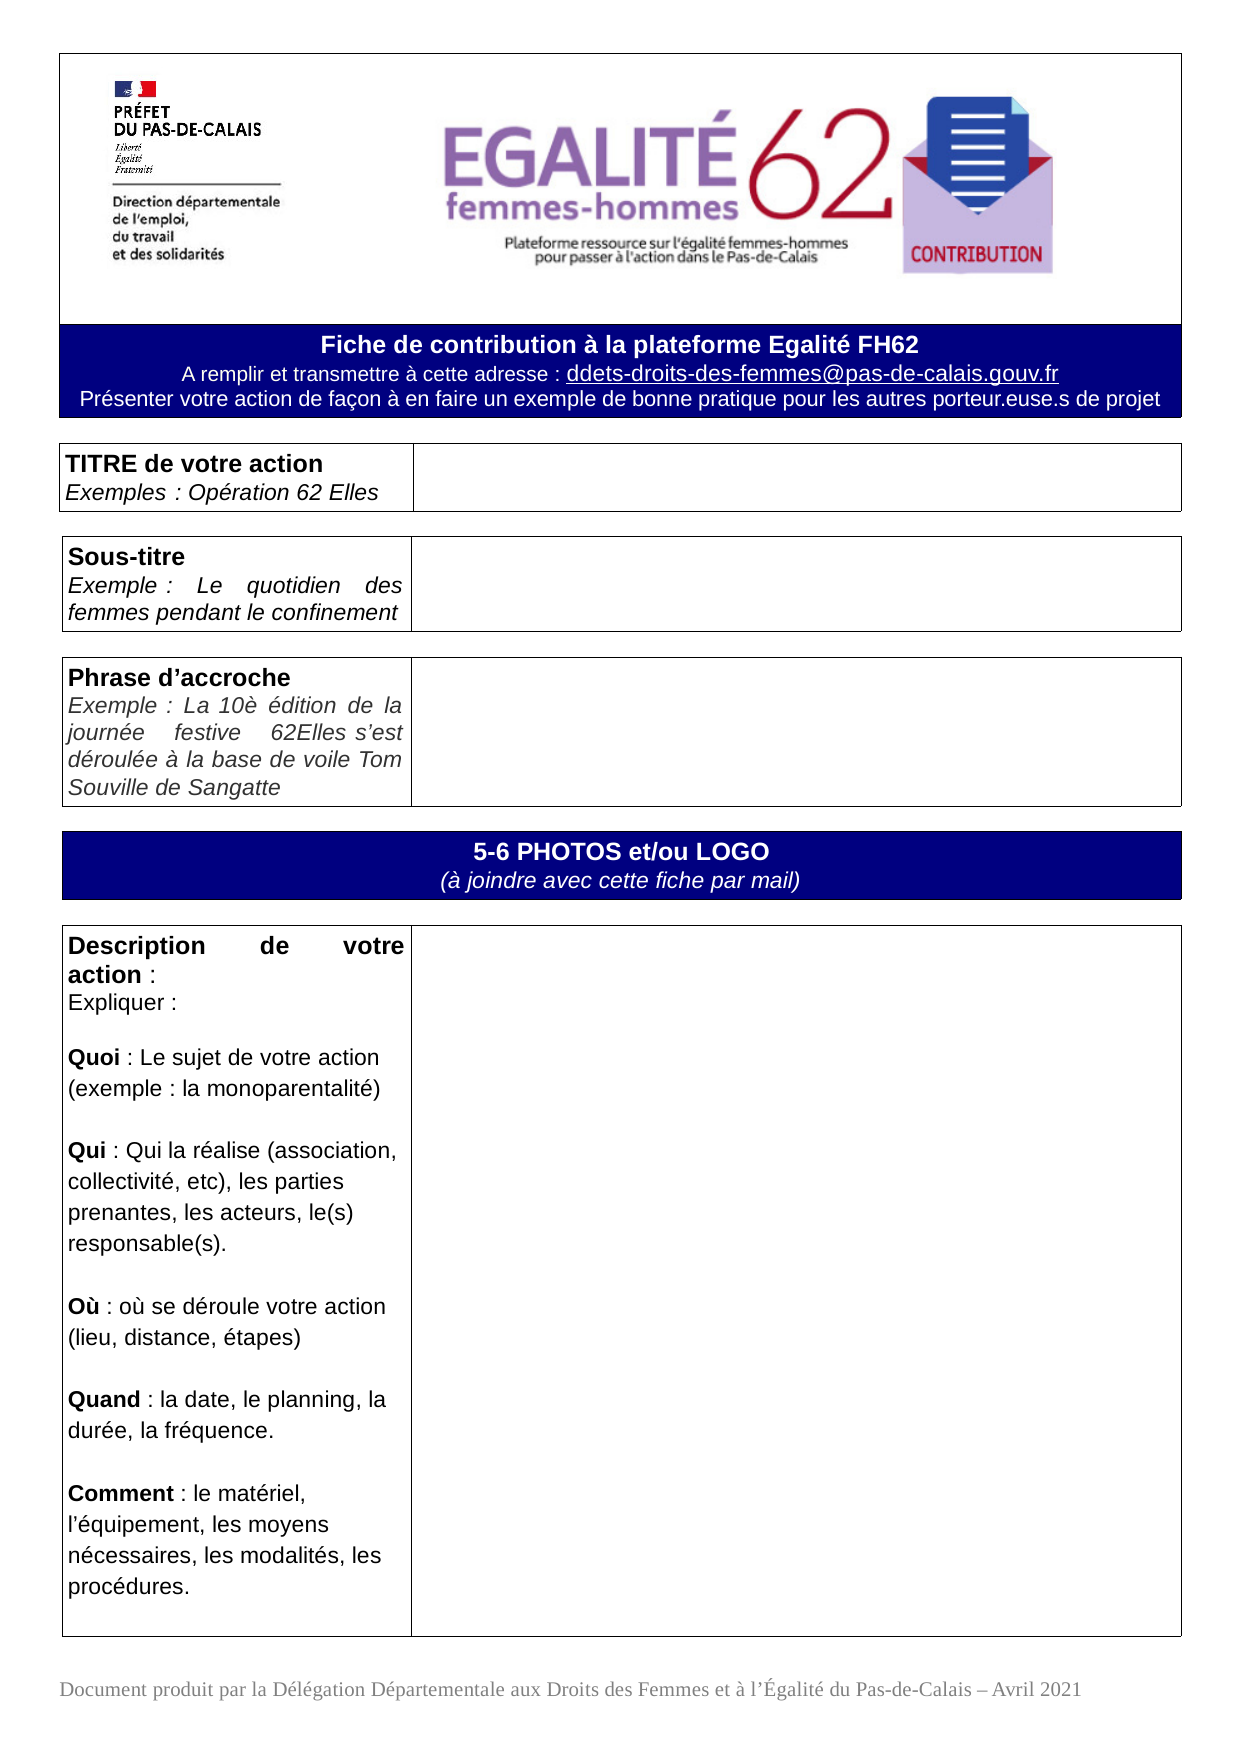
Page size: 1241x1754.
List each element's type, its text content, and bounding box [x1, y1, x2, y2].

table_cell 5-6 PHOTOS et/ou LOGO (à joindre avec cette fiche par mail) [63, 832, 1181, 899]
picture [416, 58, 1098, 304]
table_cell [62, 900, 1181, 925]
table_cell TITRE de votre action Exemples : Opération 62 Elles [60, 444, 413, 511]
table_cell Sous-titre Exemple : Le quotidien des femmes pendant le confinement [63, 537, 411, 631]
table_cell Description de votre action : Expliquer : Quoi : Le sujet de votre action (exemple : la monoparentalité) Qui : Qui la réalise (association, collectivité, etc), les parties prenantes, les acteurs, le(s) responsable(s). Où : où se déroule votre action (lieu, distance, étapes) Quand : la date, le planning, la durée, la fréquence. Comment : le matériel, l’équipement, les moyens nécessaires, les modalités, les procédures. [63, 926, 411, 1636]
table_cell Fiche de contribution à la plateforme Egalité FH62 A remplir et transmettre à cette adresse : ddets-droits-des-femmes@pas-de-calais.gouv.fr Présenter votre action de façon à en faire un exemple de bonne pratique pour les autres porteur.euse.s de projet [60, 325, 1181, 417]
table_cell [62, 807, 1181, 831]
table_cell [412, 537, 1181, 631]
picture [78, 67, 309, 275]
table_cell [414, 444, 1181, 511]
table_cell [412, 658, 1181, 806]
table_cell [59, 418, 1181, 443]
table_cell [62, 632, 1181, 657]
table_cell [412, 926, 1181, 1636]
table_header [60, 54, 1181, 324]
table_header [62, 512, 1181, 536]
table_cell Phrase d’accroche Exemple : La 10è édition de la journée festive 62Elles s’est déroulée à la base de voile Tom Souville de Sangatte [63, 658, 411, 806]
